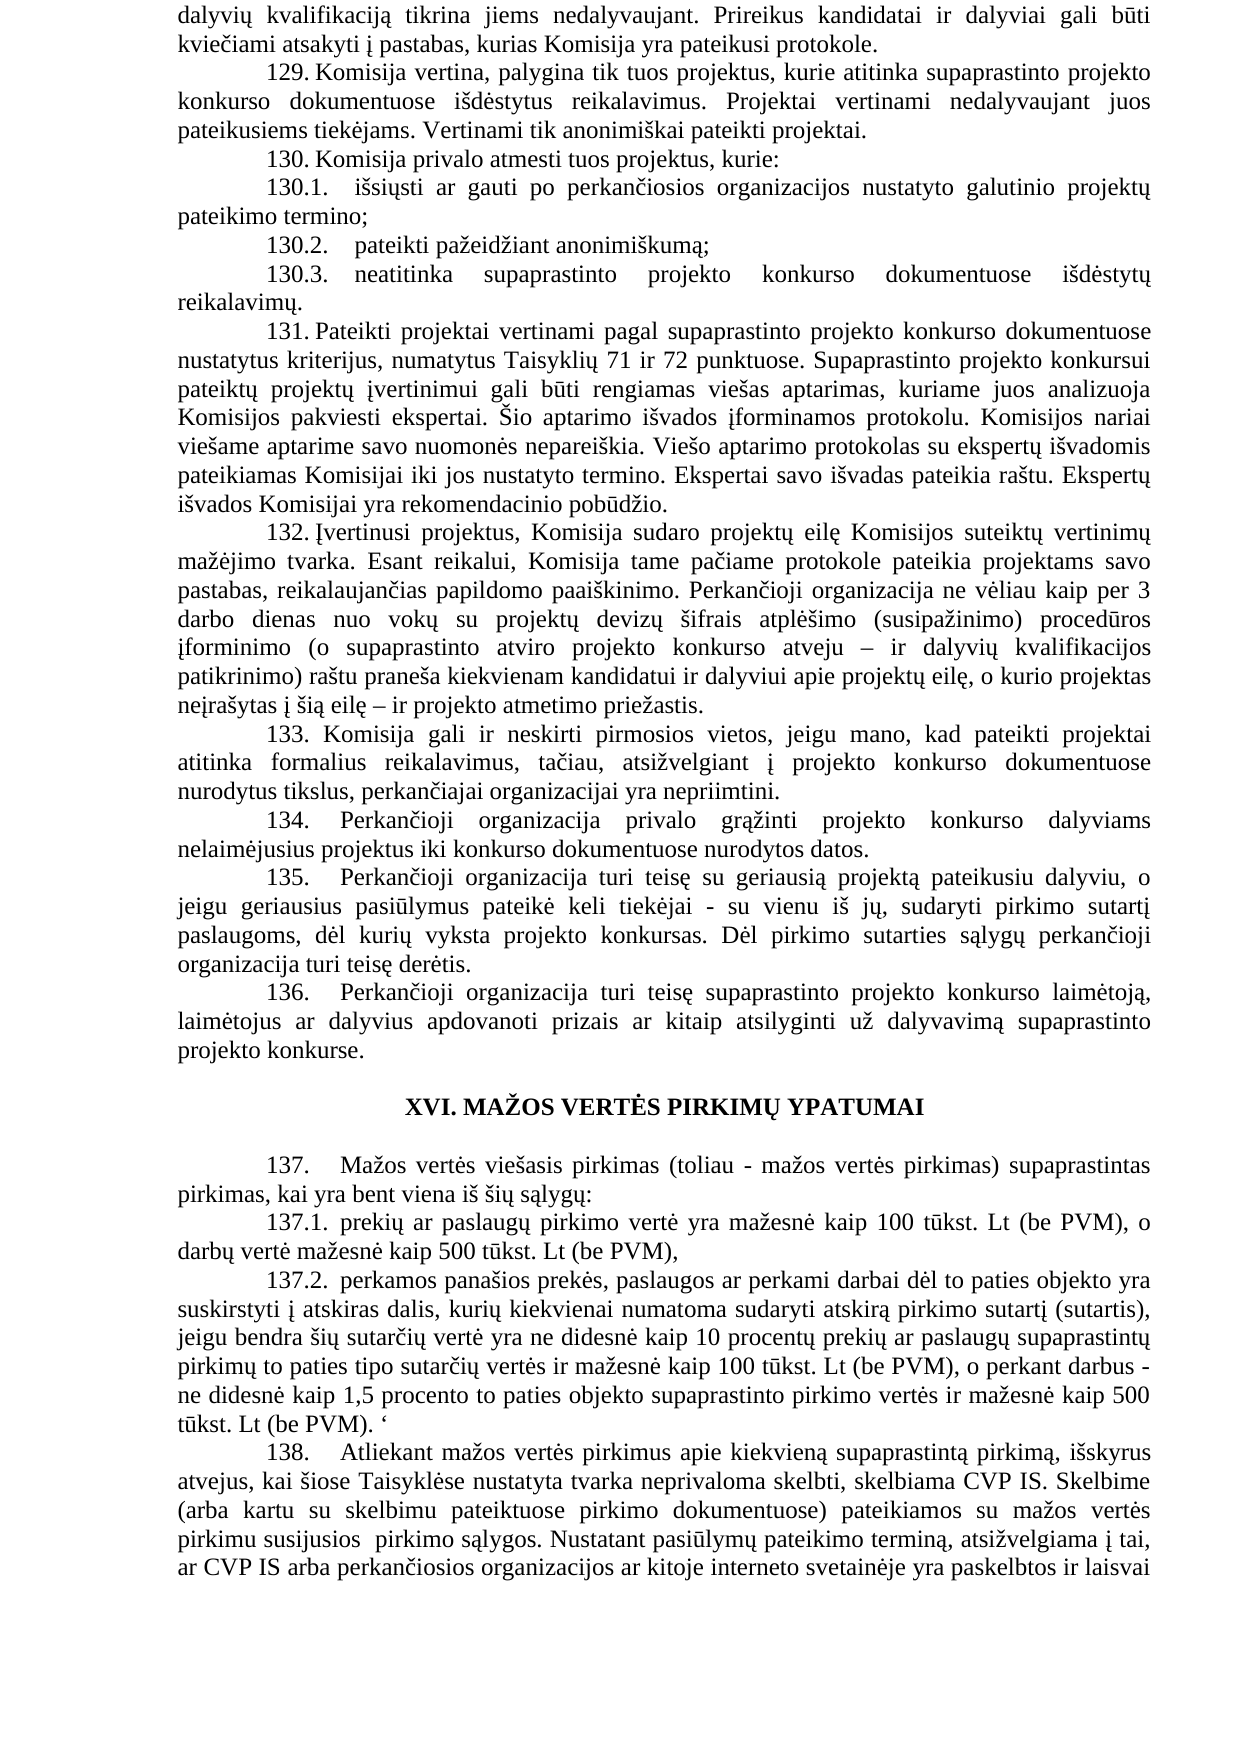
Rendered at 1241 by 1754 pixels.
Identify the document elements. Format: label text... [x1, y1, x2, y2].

text 130.3. neatitinka supaprastinto projekto konkurso dokumentuose išdėstytų reikalavimų. [177, 259, 1152, 316]
text 134. Perkančioji organizacija privalo grąžinti projekto konkurso dalyviams nelaimėjusius projektus iki konkurso dokumentuose nurodytos datos. [177, 805, 1152, 862]
text 132. Įvertinusi projektus, Komisija sudaro projektų eilę Komisijos suteiktų vertinimų mažėjimo tvarka. Esant reikalui, Komisija tame pačiame protokole pateikia projektams savo pastabas, reikalaujančias papildomo paaiškinimo. Perkančioji organizacija ne vėliau kaip per 3 darbo dienas nuo vokų su projektų devizų šifrais atplėšimo (susipažinimo) procedūros įforminimo (o supaprastinto atviro projekto konkurso atveju – ir dalyvių kvalifikacijos patikrinimo) raštu praneša kiekvienam kandidatui ir dalyviui apie projektų eilę, o kurio projektas neįrašytas į šią eilę – ir projekto atmetimo priežastis. [177, 517, 1152, 719]
text 138. Atliekant mažos vertės pirkimus apie kiekvieną supaprastintą pirkimą, išskyrus atvejus, kai šiose Taisyklėse nustatyta tvarka neprivaloma skelbti, skelbiama CVP IS. Skelbime (arba kartu su skelbimu pateiktuose pirkimo dokumentuose) pateikiamos su mažos vertės pirkimu susijusios pirkimo sąlygos. Nustatant pasiūlymų pateikimo terminą, atsižvelgiama į tai, ar CVP IS arba perkančiosios organizacijos ar kitoje interneto svetainėje yra paskelbtos ir laisvai [177, 1437, 1152, 1581]
text XVI. MAŽOS VERTĖS PIRKIMŲ YPATUMAI [177, 1092, 1152, 1121]
text 137.1. prekių ar paslaugų pirkimo vertė yra mažesnė kaip 100 tūkst. Lt (be PVM), o darbų vertė mažesnė kaip 500 tūkst. Lt (be PVM), [177, 1207, 1152, 1265]
text 137.2. perkamos panašios prekės, paslaugos ar perkami darbai dėl to paties objekto yra suskirstyti į atskiras dalis, kurių kiekvienai numatoma sudaryti atskirą pirkimo sutartį (sutartis), jeigu bendra šių sutarčių vertė yra ne didesnė kaip 10 procentų prekių ar paslaugų supaprastintų pirkimų to paties tipo sutarčių vertės ir mažesnė kaip 100 tūkst. Lt (be PVM), o perkant darbus - ne didesnė kaip 1,5 procento to paties objekto supaprastinto pirkimo vertės ir mažesnė kaip 500 tūkst. Lt (be PVM). ‘ [177, 1265, 1152, 1437]
text 133. Komisija gali ir neskirti pirmosios vietos, jeigu mano, kad pateikti projektai atitinka formalius reikalavimus, tačiau, atsižvelgiant į projekto konkurso dokumentuose nurodytus tikslus, perkančiajai organizacijai yra nepriimtini. [177, 719, 1152, 805]
text dalyvių kvalifikaciją tikrina jiems nedalyvaujant. Prireikus kandidatai ir dalyviai gali būti kviečiami atsakyti į pastabas, kurias Komisija yra pateikusi protokole. [177, 0, 1152, 57]
text 130.1. išsiųsti ar gauti po perkančiosios organizacijos nustatyto galutinio projektų pateikimo termino; [177, 172, 1152, 230]
text 135. Perkančioji organizacija turi teisę su geriausią projektą pateikusiu dalyviu, o jeigu geriausius pasiūlymus pateikė keli tiekėjai - su vienu iš jų, sudaryti pirkimo sutartį paslaugoms, dėl kurių vyksta projekto konkursas. Dėl pirkimo sutarties sąlygų perkančioji organizacija turi teisę derėtis. [177, 862, 1152, 977]
text 130.2. pateikti pažeidžiant anonimiškumą; [177, 230, 1152, 259]
text 129. Komisija vertina, palygina tik tuos projektus, kurie atitinka supaprastinto projekto konkurso dokumentuose išdėstytus reikalavimus. Projektai vertinami nedalyvaujant juos pateikusiems tiekėjams. Vertinami tik anonimiškai pateikti projektai. [177, 57, 1152, 144]
text 130. Komisija privalo atmesti tuos projektus, kurie: [177, 144, 1152, 172]
text 131. Pateikti projektai vertinami pagal supaprastinto projekto konkurso dokumentuose nustatytus kriterijus, numatytus Taisyklių 71 ir 72 punktuose. Supaprastinto projekto konkursui pateiktų projektų įvertinimui gali būti rengiamas viešas aptarimas, kuriame juos analizuoja Komisijos pakviesti ekspertai. Šio aptarimo išvados įforminamos protokolu. Komisijos nariai viešame aptarime savo nuomonės nepareiškia. Viešo aptarimo protokolas su ekspertų išvadomis pateikiamas Komisijai iki jos nustatyto termino. Ekspertai savo išvadas pateikia raštu. Ekspertų išvados Komisijai yra rekomendacinio pobūdžio. [177, 316, 1152, 517]
text 136. Perkančioji organizacija turi teisę supaprastinto projekto konkurso laimėtoją, laimėtojus ar dalyvius apdovanoti prizais ar kitaip atsilyginti už dalyvavimą supaprastinto projekto konkurse. [177, 977, 1152, 1064]
text 137. Mažos vertės viešasis pirkimas (toliau - mažos vertės pirkimas) supaprastintas pirkimas, kai yra bent viena iš šių sąlygų: [177, 1150, 1152, 1207]
